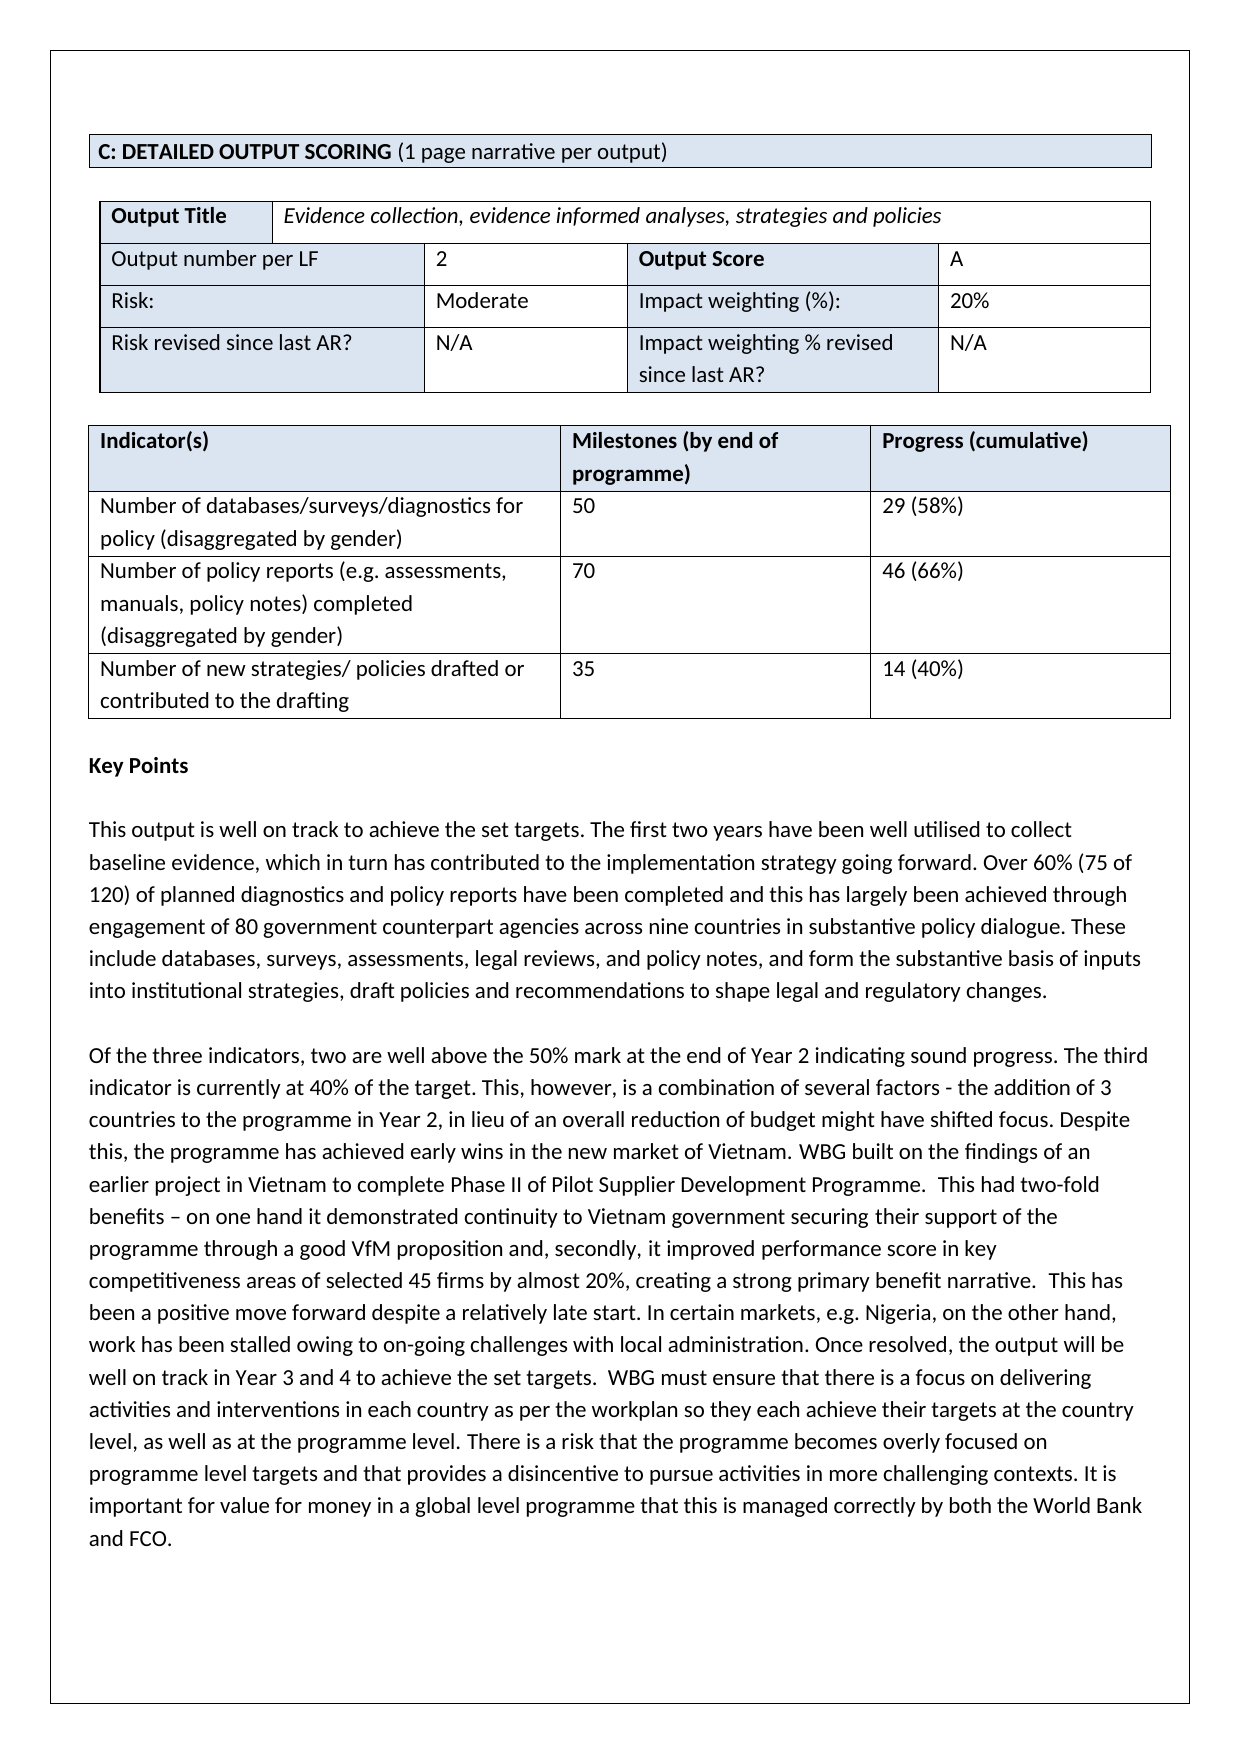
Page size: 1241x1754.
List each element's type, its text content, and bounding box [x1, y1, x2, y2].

table_cell Number of databases/surveys/diagnostics for policy (disaggregated by gender) [89, 492, 560, 556]
table_header Indicator(s) [89, 426, 560, 491]
table_cell 35 [561, 654, 870, 718]
table_cell 46 (66%) [871, 557, 1170, 653]
table_cell Moderate [425, 286, 627, 327]
table_cell Risk: [101, 286, 424, 327]
table_cell Output number per LF [101, 244, 424, 285]
table_cell Impact weighting % revised since last AR? [628, 328, 938, 392]
table_cell Number of new strategies/ policies drafted or contributed to the drafting [89, 654, 560, 718]
table_header Output Title [101, 202, 272, 243]
table_cell 29 (58%) [871, 492, 1170, 556]
table_cell 20% [939, 286, 1150, 327]
table_cell N/A [425, 328, 627, 392]
text Key Points [89, 751, 1152, 779]
table_header Evidence collection, evidence informed analyses, strategies and policies [273, 202, 1150, 243]
table_cell Output Score [628, 244, 938, 285]
table_cell 14 (40%) [871, 654, 1170, 718]
table_cell N/A [939, 328, 1150, 392]
table_cell 70 [561, 557, 870, 653]
subtitle C: DETAILED OUTPUT SCORING (1 page narrative per output) [90, 135, 1151, 167]
table_cell Impact weighting (%): [628, 286, 938, 327]
text Of the three indicators, two are well above the 50% mark at the end of Year 2 indicating sound progress. The third indicator is currently at 40% of the target. This, however, is a combination of several factors - the addition of 3 countries to the programme in Year 2, in lieu of an overall reduction of budget might have shifted focus. Despite this, the programme has achieved early wins in the new market of Vietnam. WBG built on the findings of an earlier project in Vietnam to complete Phase II of Pilot Supplier Development Programme. This had two-fold benefits – on one hand it demonstrated continuity to Vietnam government securing their support of the programme through a good VfM proposition and, secondly, it improved performance score in key competitiveness areas of selected 45 firms by almost 20%, creating a strong primary benefit narrative. This has been a positive move forward despite a relatively late start. In certain markets, e.g. Nigeria, on the other hand, work has been stalled owing to on-going challenges with local administration. Once resolved, the output will be well on track in Year 3 and 4 to achieve the set targets. WBG must ensure that there is a focus on delivering activities and interventions in each country as per the workplan so they each achieve their targets at the country level, as well as at the programme level. There is a risk that the programme becomes overly focused on programme level targets and that provides a disincentive to pursue activities in more challenging contexts. It is important for value for money in a global level programme that this is managed correctly by both the World Bank and FCO. [89, 1041, 1152, 1552]
table_cell 2 [425, 244, 627, 285]
table_cell A [939, 244, 1150, 285]
table_cell Risk revised since last AR? [101, 328, 424, 392]
table_cell 50 [561, 492, 870, 556]
table_header Progress (cumulative) [871, 426, 1170, 491]
table_header Milestones (by end of programme) [561, 426, 870, 491]
text This output is well on track to achieve the set targets. The first two years have been well utilised to collect baseline evidence, which in turn has contributed to the implementation strategy going forward. Over 60% (75 of 120) of planned diagnostics and policy reports have been completed and this has largely been achieved through engagement of 80 government counterpart agencies across nine countries in substantive policy dialogue. These include databases, surveys, assessments, legal reviews, and policy notes, and form the substantive basis of inputs into institutional strategies, draft policies and recommendations to shape legal and regulatory changes. [89, 816, 1152, 1004]
table_cell Number of policy reports (e.g. assessments, manuals, policy notes) completed (disaggregated by gender) [89, 557, 560, 653]
